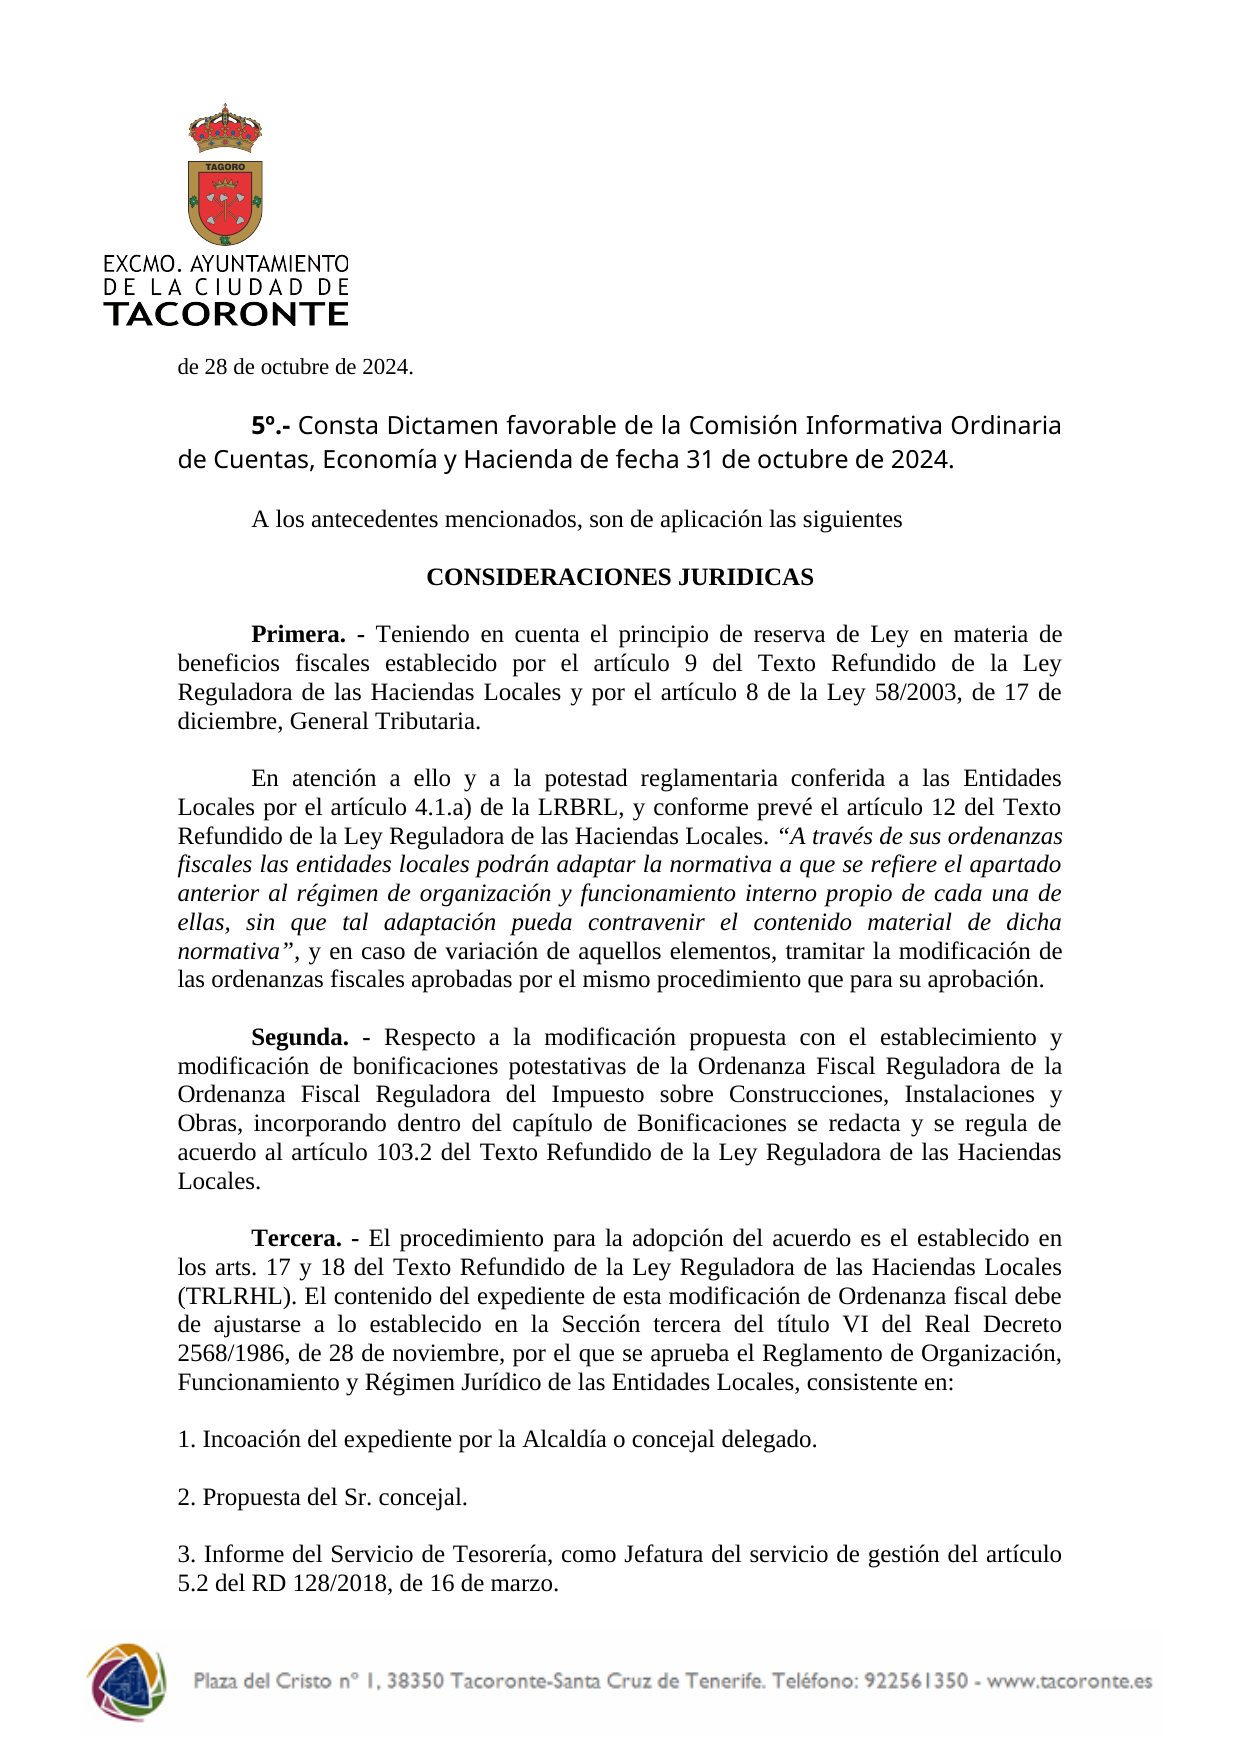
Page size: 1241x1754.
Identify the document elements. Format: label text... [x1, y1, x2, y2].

picture [80, 1630, 1163, 1737]
text de 28 de octubre de 2024. [177, 353, 1063, 380]
text En atención a ello y a la potestad reglamentaria conferida a las Entidades Locales por el artículo 4.1.a) de la LRBRL, y conforme prevé el artículo 12 del Texto Refundido de la Ley Reguladora de las Haciendas Locales. “A través de sus ordenanzas fiscales las entidades locales podrán adaptar la normativa a que se refiere el apartado anterior al régimen de organización y funcionamiento interno propio de cada una de ellas, sin que tal adaptación pueda contravenir el contenido material de dicha normativa”, y en caso de variación de aquellos elementos, tramitar la modificación de las ordenanzas fiscales aprobadas por el mismo procedimiento que para su aprobación. [177, 763, 1063, 993]
text 3. Informe del Servicio de Tesorería, como Jefatura del servicio de gestión del artículo 5.2 del RD 128/2018, de 16 de marzo. [177, 1539, 1063, 1597]
text 1. Incoación del expediente por la Alcaldía o concejal delegado. [177, 1424, 1063, 1453]
text A los antecedentes mencionados, son de aplicación las siguientes [177, 504, 1063, 533]
text Segunda. - Respecto a la modificación propuesta con el establecimiento y modificación de bonificaciones potestativas de la Ordenanza Fiscal Reguladora de la Ordenanza Fiscal Reguladora del Impuesto sobre Construcciones, Instalaciones y Obras, incorporando dentro del capítulo de Bonificaciones se redacta y se regula de acuerdo al artículo 103.2 del Texto Refundido de la Ley Reguladora de las Haciendas Locales. [177, 1022, 1063, 1194]
text 5º.- Consta Dictamen favorable de la Comisión Informativa Ordinaria de Cuentas, Economía y Hacienda de fecha 31 de octubre de 2024. [177, 408, 1063, 476]
text Tercera. - El procedimiento para la adopción del acuerdo es el establecido en los arts. 17 y 18 del Texto Refundido de la Ley Reguladora de las Haciendas Locales (TRLRHL). El contenido del expediente de esta modificación de Ordenanza fiscal debe de ajustarse a lo establecido en la Sección tercera del título VI del Real Decreto 2568/1986, de 28 de noviembre, por el que se aprueba el Reglamento de Organización, Funcionamiento y Régimen Jurídico de las Entidades Locales, consistente en: [177, 1223, 1063, 1396]
text Primera. - Teniendo en cuenta el principio de reserva de Ley en materia de beneficios fiscales establecido por el artículo 9 del Texto Refundido de la Ley Reguladora de las Haciendas Locales y por el artículo 8 de la Ley 58/2003, de 17 de diciembre, General Tributaria. [177, 619, 1063, 734]
text CONSIDERACIONES JURIDICAS [177, 562, 1063, 591]
picture [103, 103, 348, 326]
text 2. Propuesta del Sr. concejal. [177, 1482, 1063, 1511]
